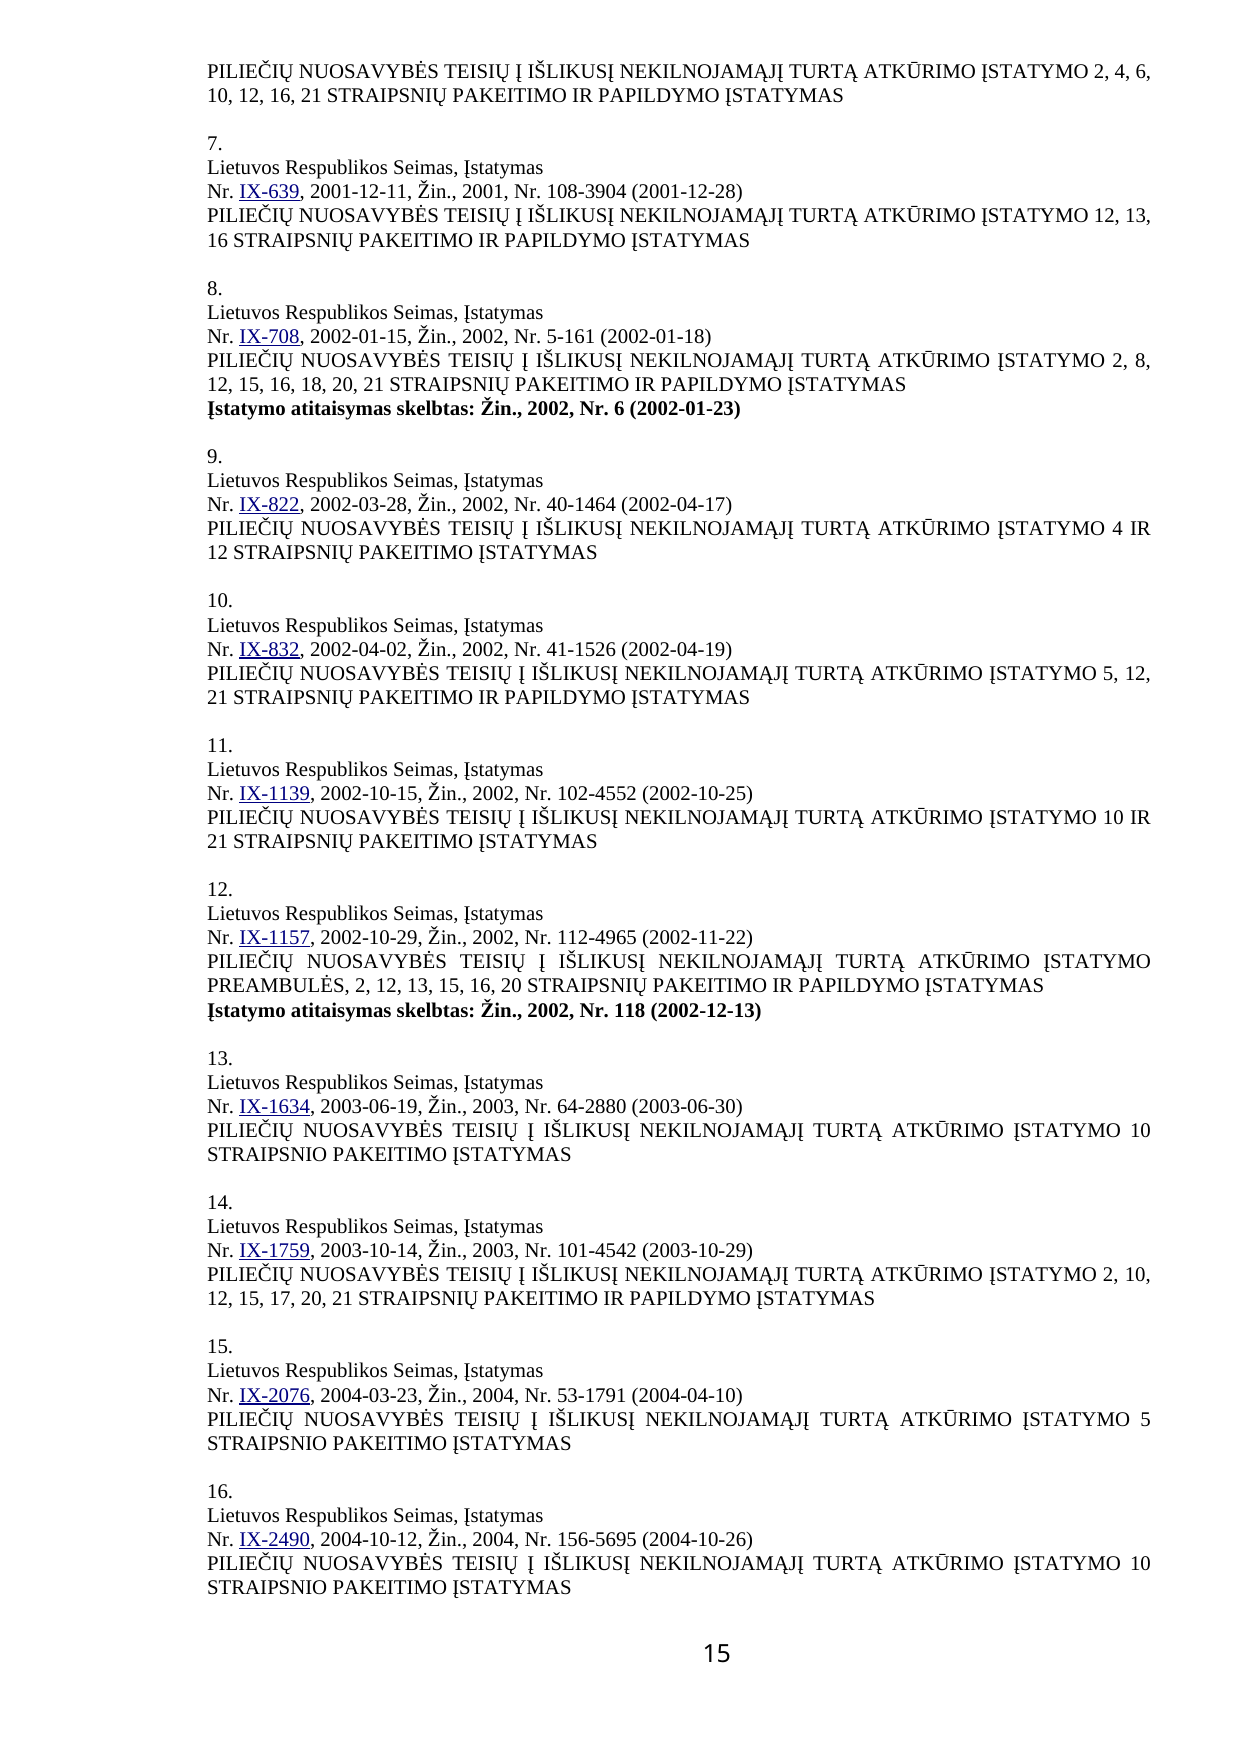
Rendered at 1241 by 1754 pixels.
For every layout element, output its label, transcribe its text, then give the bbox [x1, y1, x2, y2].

text PILIEČIŲ NUOSAVYBĖS TEISIŲ Į IŠLIKUSĮ NEKILNOJAMĄJĮ TURTĄ ATKŪRIMO ĮSTATYMO 2, 4, 6, 10, 12, 16, 21 STRAIPSNIŲ PAKEITIMO IR PAPILDYMO ĮSTATYMAS [207, 59, 1152, 107]
text Nr. IX-1157, 2002-10-29, Žin., 2002, Nr. 112-4965 (2002-11-22) [207, 925, 1152, 949]
text 11. [207, 733, 1152, 757]
text 10. [207, 588, 1152, 612]
text Įstatymo atitaisymas skelbtas: Žin., 2002, Nr. 6 (2002-01-23) [207, 396, 1152, 420]
text 9. [207, 444, 1152, 468]
text PILIEČIŲ NUOSAVYBĖS TEISIŲ Į IŠLIKUSĮ NEKILNOJAMĄJĮ TURTĄ ATKŪRIMO ĮSTATYMO 10 IR 21 STRAIPSNIŲ PAKEITIMO ĮSTATYMAS [207, 805, 1152, 853]
text Lietuvos Respublikos Seimas, Įstatymas [207, 1358, 1152, 1382]
text Nr. IX-1634, 2003-06-19, Žin., 2003, Nr. 64-2880 (2003-06-30) [207, 1094, 1152, 1118]
text 15. [207, 1334, 1152, 1358]
text PILIEČIŲ NUOSAVYBĖS TEISIŲ Į IŠLIKUSĮ NEKILNOJAMĄJĮ TURTĄ ATKŪRIMO ĮSTATYMO 12, 13, 16 STRAIPSNIŲ PAKEITIMO IR PAPILDYMO ĮSTATYMAS [207, 203, 1152, 252]
text Nr. IX-1139, 2002-10-15, Žin., 2002, Nr. 102-4552 (2002-10-25) [207, 781, 1152, 805]
text Lietuvos Respublikos Seimas, Įstatymas [207, 155, 1152, 179]
text 12. [207, 877, 1152, 901]
text PILIEČIŲ NUOSAVYBĖS TEISIŲ Į IŠLIKUSĮ NEKILNOJAMĄJĮ TURTĄ ATKŪRIMO ĮSTATYMO 4 IR 12 STRAIPSNIŲ PAKEITIMO ĮSTATYMAS [207, 516, 1152, 564]
text PILIEČIŲ NUOSAVYBĖS TEISIŲ Į IŠLIKUSĮ NEKILNOJAMĄJĮ TURTĄ ATKŪRIMO ĮSTATYMO 2, 8, 12, 15, 16, 18, 20, 21 STRAIPSNIŲ PAKEITIMO IR PAPILDYMO ĮSTATYMAS [207, 348, 1152, 396]
text Įstatymo atitaisymas skelbtas: Žin., 2002, Nr. 118 (2002-12-13) [207, 997, 1152, 1022]
text Nr. IX-2076, 2004-03-23, Žin., 2004, Nr. 53-1791 (2004-04-10) [207, 1382, 1152, 1407]
text 14. [207, 1190, 1152, 1214]
text Lietuvos Respublikos Seimas, Įstatymas [207, 1070, 1152, 1094]
text Lietuvos Respublikos Seimas, Įstatymas [207, 757, 1152, 781]
text Lietuvos Respublikos Seimas, Įstatymas [207, 300, 1152, 324]
text Lietuvos Respublikos Seimas, Įstatymas [207, 1503, 1152, 1527]
text Lietuvos Respublikos Seimas, Įstatymas [207, 468, 1152, 492]
text PILIEČIŲ NUOSAVYBĖS TEISIŲ Į IŠLIKUSĮ NEKILNOJAMĄJĮ TURTĄ ATKŪRIMO ĮSTATYMO 2, 10, 12, 15, 17, 20, 21 STRAIPSNIŲ PAKEITIMO IR PAPILDYMO ĮSTATYMAS [207, 1262, 1152, 1310]
text Nr. IX-708, 2002-01-15, Žin., 2002, Nr. 5-161 (2002-01-18) [207, 324, 1152, 348]
text 8. [207, 276, 1152, 300]
text Lietuvos Respublikos Seimas, Įstatymas [207, 901, 1152, 925]
text PILIEČIŲ NUOSAVYBĖS TEISIŲ Į IŠLIKUSĮ NEKILNOJAMĄJĮ TURTĄ ATKŪRIMO ĮSTATYMO 10 STRAIPSNIO PAKEITIMO ĮSTATYMAS [207, 1551, 1152, 1599]
text PILIEČIŲ NUOSAVYBĖS TEISIŲ Į IŠLIKUSĮ NEKILNOJAMĄJĮ TURTĄ ATKŪRIMO ĮSTATYMO 5 STRAIPSNIO PAKEITIMO ĮSTATYMAS [207, 1407, 1152, 1455]
text PILIEČIŲ NUOSAVYBĖS TEISIŲ Į IŠLIKUSĮ NEKILNOJAMĄJĮ TURTĄ ATKŪRIMO ĮSTATYMO PREAMBULĖS, 2, 12, 13, 15, 16, 20 STRAIPSNIŲ PAKEITIMO IR PAPILDYMO ĮSTATYMAS [207, 949, 1152, 997]
text Nr. IX-639, 2001-12-11, Žin., 2001, Nr. 108-3904 (2001-12-28) [207, 179, 1152, 203]
text 7. [207, 131, 1152, 155]
text 16. [207, 1479, 1152, 1503]
text Nr. IX-822, 2002-03-28, Žin., 2002, Nr. 40-1464 (2002-04-17) [207, 492, 1152, 516]
text PILIEČIŲ NUOSAVYBĖS TEISIŲ Į IŠLIKUSĮ NEKILNOJAMĄJĮ TURTĄ ATKŪRIMO ĮSTATYMO 5, 12, 21 STRAIPSNIŲ PAKEITIMO IR PAPILDYMO ĮSTATYMAS [207, 661, 1152, 709]
text Nr. IX-2490, 2004-10-12, Žin., 2004, Nr. 156-5695 (2004-10-26) [207, 1527, 1152, 1551]
text PILIEČIŲ NUOSAVYBĖS TEISIŲ Į IŠLIKUSĮ NEKILNOJAMĄJĮ TURTĄ ATKŪRIMO ĮSTATYMO 10 STRAIPSNIO PAKEITIMO ĮSTATYMAS [207, 1118, 1152, 1166]
text Lietuvos Respublikos Seimas, Įstatymas [207, 1214, 1152, 1238]
text Nr. IX-1759, 2003-10-14, Žin., 2003, Nr. 101-4542 (2003-10-29) [207, 1238, 1152, 1262]
text Nr. IX-832, 2002-04-02, Žin., 2002, Nr. 41-1526 (2002-04-19) [207, 637, 1152, 661]
text 13. [207, 1046, 1152, 1070]
text Lietuvos Respublikos Seimas, Įstatymas [207, 612, 1152, 637]
